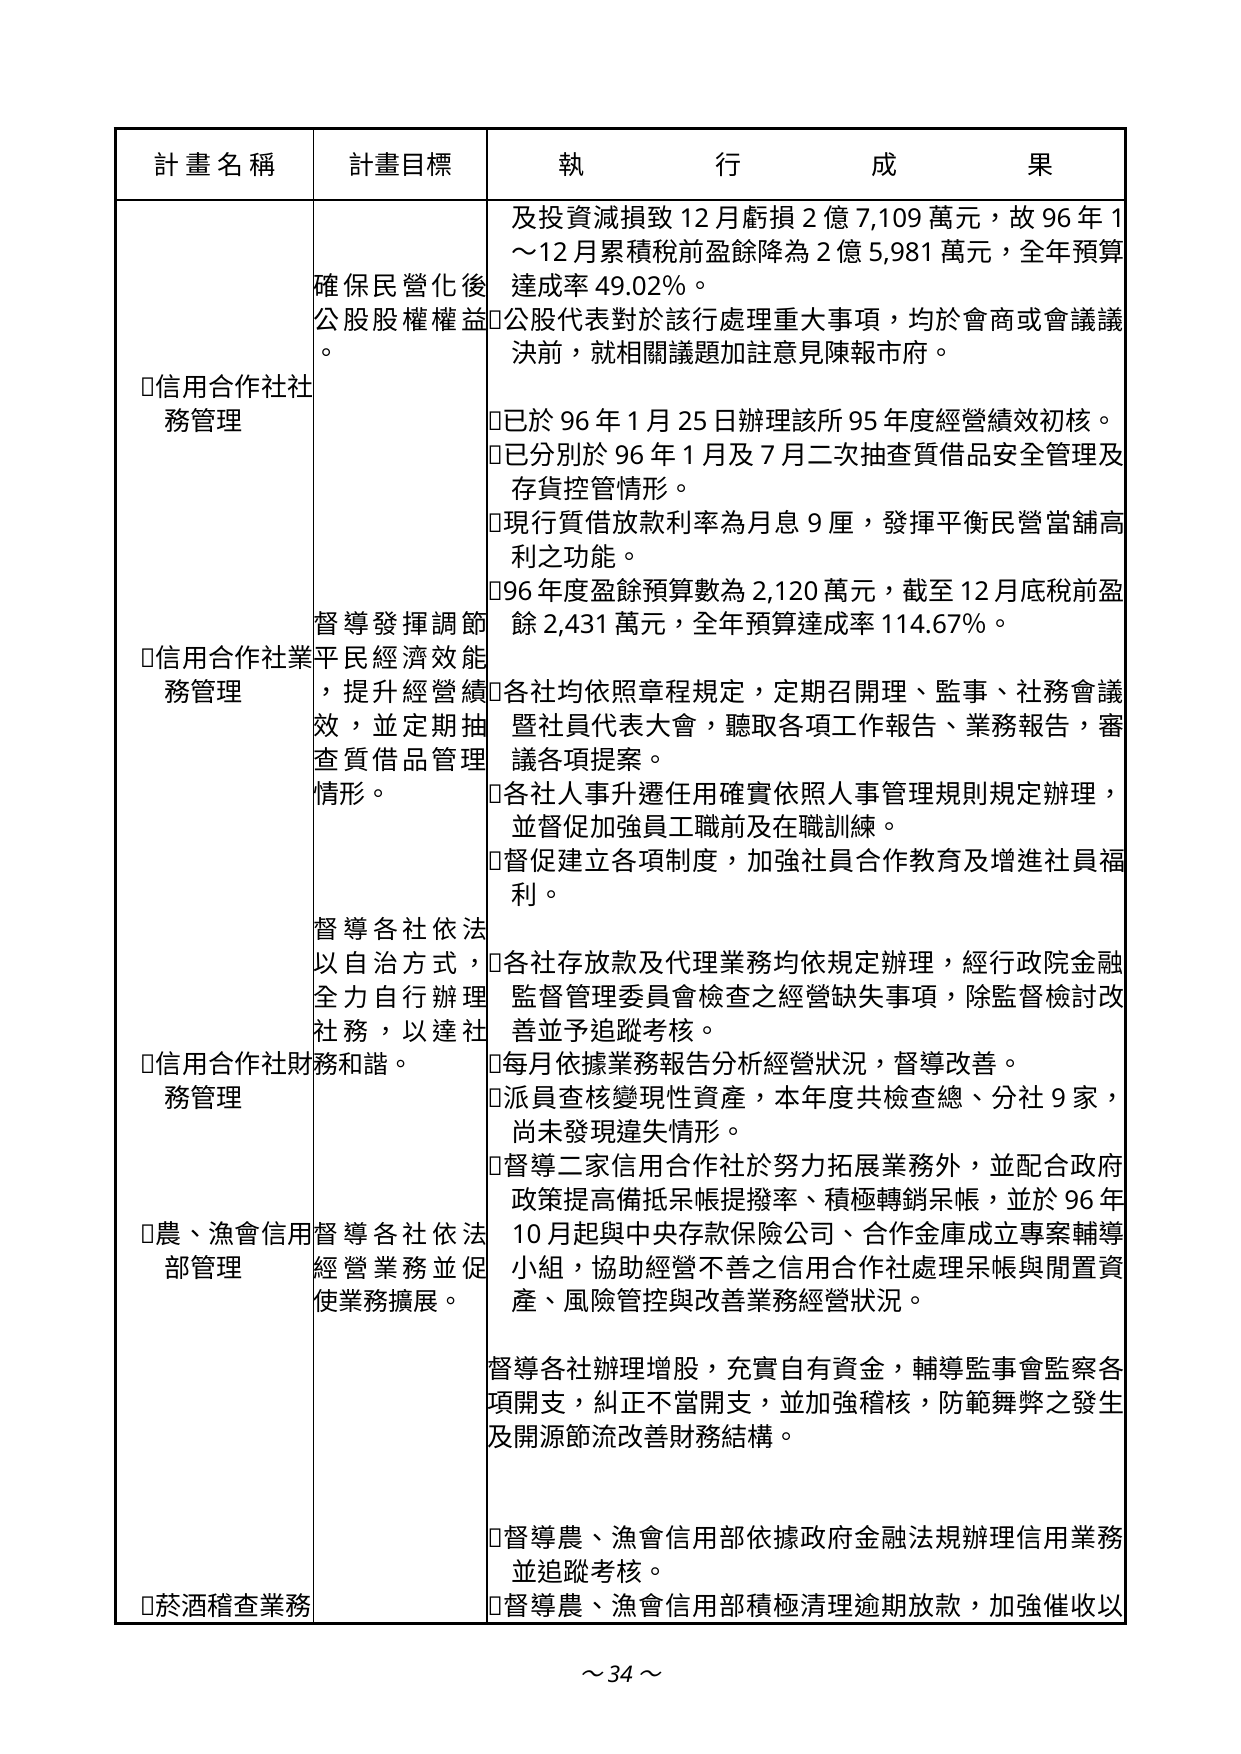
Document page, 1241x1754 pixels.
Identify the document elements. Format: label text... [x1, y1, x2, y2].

table_header 執 行 成 果 [488, 130, 1124, 199]
table_cell 確保民營化後公股股權權益。 督導發揮調節平民經濟效能，提升經營績效，並定期抽查質借品管理情形。 督導各社依法以自治方式，全力自行辦理社務，以達社務和諧。 督導各社依法經營業務並促使業務擴展。 [314, 201, 486, 1622]
table_cell 信用合作社社務管理 信用合作社業務管理 信用合作社財務管理 農、漁會信用部管理 菸酒稽查業務 [117, 201, 313, 1622]
table_cell 及投資減損致12月虧損2億7,109萬元，故96年1～12月累積稅前盈餘降為2億5,981萬元，全年預算達成率49.02％。 公股代表對於該行處理重大事項，均於會商或會議議決前，就相關議題加註意見陳報市府。 已於96年1月25日辦理該所95年度經營績效初核。 已分別於96年1月及7月二次抽查質借品安全管理及存貨控管情形。 現行質借放款利率為月息9厘，發揮平衡民營當舖高利之功能。 96年度盈餘預算數為2,120萬元，截至12月底稅前盈餘2,431萬元，全年預算達成率114.67％。 各社均依照章程規定，定期召開理、監事、社務會議暨社員代表大會，聽取各項工作報告、業務報告，審議各項提案。 各社人事升遷任用確實依照人事管理規則規定辦理，並督促加強員工職前及在職訓練。 督促建立各項制度，加強社員合作教育及增進社員福利。 各社存放款及代理業務均依規定辦理，經行政院金融監督管理委員會檢查之經營缺失事項，除監督檢討改善並予追蹤考核。 每月依據業務報告分析經營狀況，督導改善。 派員查核變現性資產，本年度共檢查總、分社9家，尚未發現違失情形。 督導二家信用合作社於努力拓展業務外，並配合政府政策提高備抵呆帳提撥率、積極轉銷呆帳，並於96年10月起與中央存款保險公司、合作金庫成立專案輔導小組，協助經營不善之信用合作社處理呆帳與閒置資產、風險管控與改善業務經營狀況。 督導各社辦理增股，充實自有資金，輔導監事會監察各項開支，糾正不當開支，並加強稽核，防範舞弊之發生及開源節流改善財務結構。 督導農、漁會信用部依據政府金融法規辦理信用業務並追蹤考核。 督導農、漁會信用部積極清理逾期放款，加強催收以 [488, 201, 1124, 1622]
table_header 計 畫 名 稱 [117, 130, 313, 199]
table_header 計畫目標 [314, 130, 486, 199]
